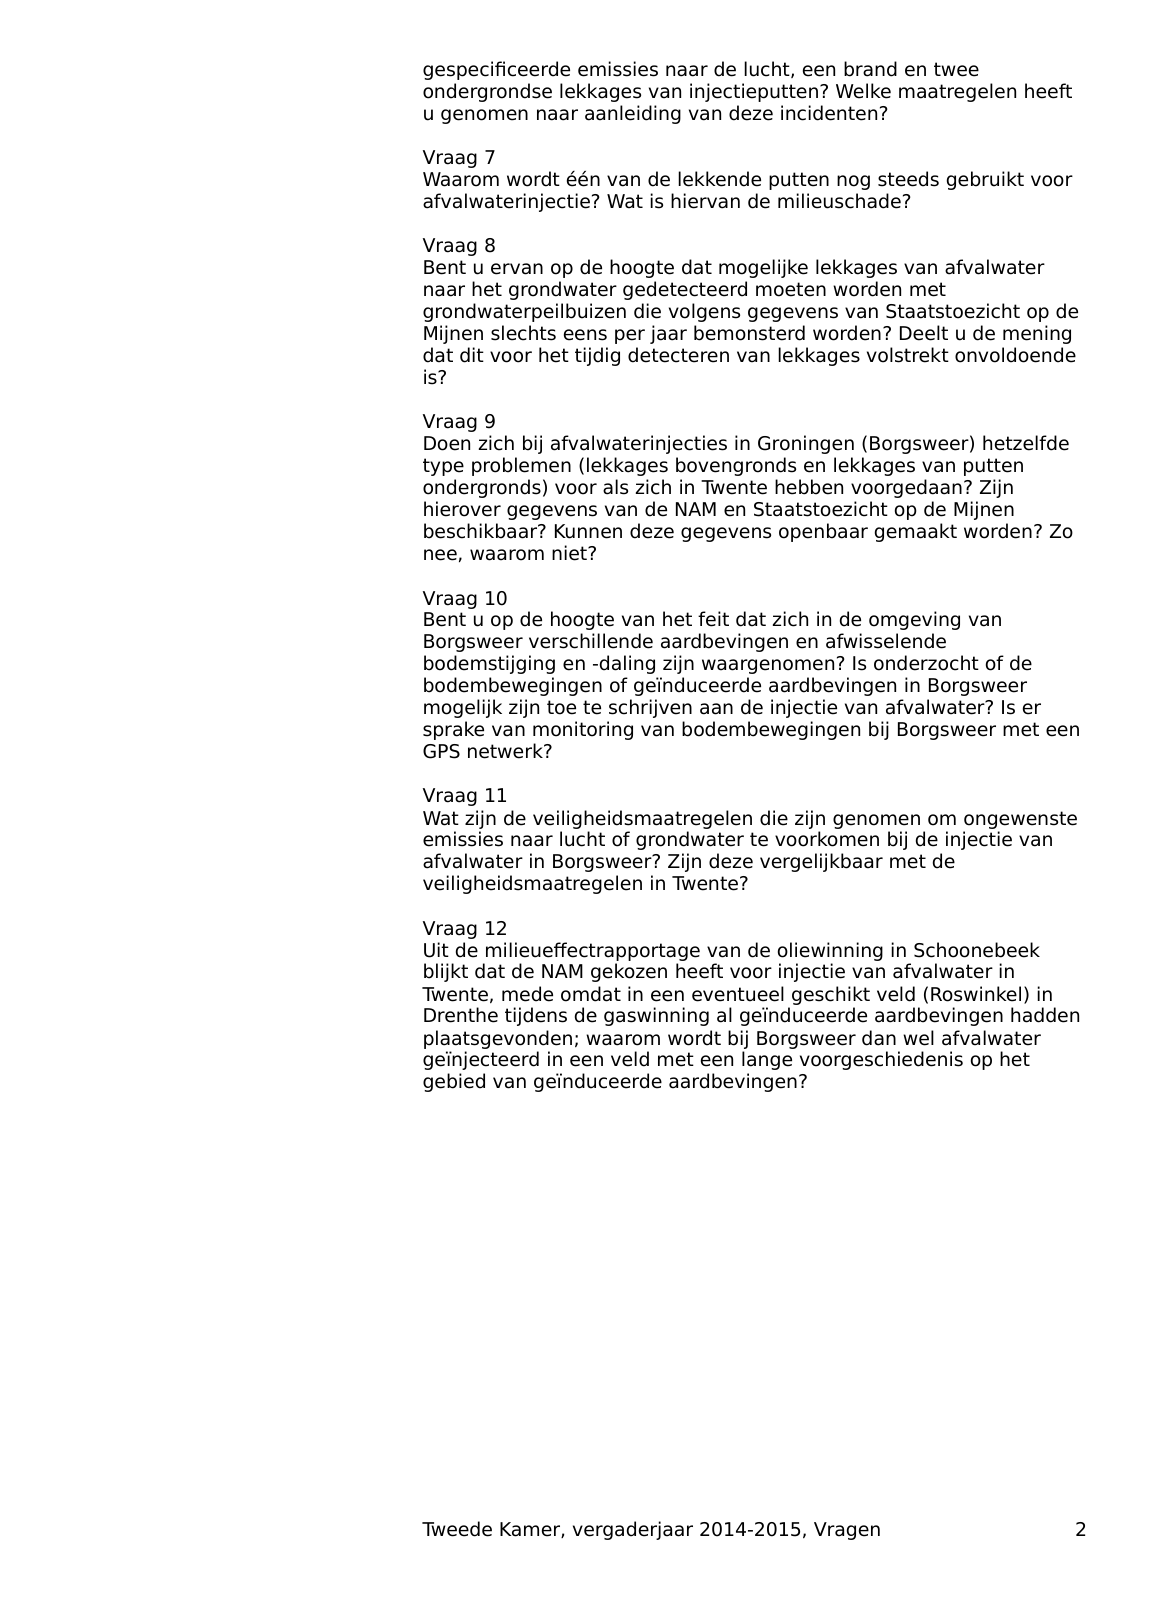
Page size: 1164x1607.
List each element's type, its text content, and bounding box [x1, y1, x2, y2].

text Bent u ervan op de hoogte dat mogelijke lekkages van afvalwater naar het grondwater gedetecteerd moeten worden met grondwaterpeilbuizen die volgens gegevens van Staatstoezicht op de Mijnen slechts eens per jaar bemonsterd worden? Deelt u de mening dat dit voor het tijdig detecteren van lekkages volstrekt onvoldoende is? [422, 257, 1087, 389]
text Bent u op de hoogte van het feit dat zich in de omgeving van Borgsweer verschillende aardbevingen en afwisselende bodemstijging en -daling zijn waargenomen? Is onderzocht of de bodembewegingen of geïnduceerde aardbevingen in Borgsweer mogelijk zijn toe te schrijven aan de injectie van afvalwater? Is er sprake van monitoring van bodembewegingen bij Borgsweer met een GPS netwerk? [422, 609, 1087, 763]
text Vraag 10 [422, 587, 1087, 609]
text Wat zijn de veiligheidsmaatregelen die zijn genomen om ongewenste emissies naar lucht of grondwater te voorkomen bij de injectie van afvalwater in Borgsweer? Zijn deze vergelijkbaar met de veiligheidsmaatregelen in Twente? [422, 807, 1087, 895]
text Vraag 12 [422, 917, 1087, 939]
text Vraag 7 [422, 147, 1087, 169]
text Waarom wordt één van de lekkende putten nog steeds gebruikt voor afvalwaterinjectie? Wat is hiervan de milieuschade? [422, 169, 1087, 213]
text Vraag 11 [422, 785, 1087, 807]
text Vraag 9 [422, 411, 1087, 433]
text Uit de milieueffectrapportage van de oliewinning in Schoonebeek blijkt dat de NAM gekozen heeft voor injectie van afvalwater in Twente, mede omdat in een eventueel geschikt veld (Roswinkel) in Drenthe tijdens de gaswinning al geïnduceerde aardbevingen hadden plaatsgevonden; waarom wordt bij Borgsweer dan wel afvalwater geïnjecteerd in een veld met een lange voorgeschiedenis op het gebied van geïnduceerde aardbevingen? [422, 939, 1087, 1093]
text Vraag 8 [422, 235, 1087, 257]
text Doen zich bij afvalwaterinjecties in Groningen (Borgsweer) hetzelfde type problemen (lekkages bovengronds en lekkages van putten ondergronds) voor als zich in Twente hebben voorgedaan? Zijn hierover gegevens van de NAM en Staatstoezicht op de Mijnen beschikbaar? Kunnen deze gegevens openbaar gemaakt worden? Zo nee, waarom niet? [422, 433, 1087, 565]
text gespecificeerde emissies naar de lucht, een brand en twee ondergrondse lekkages van injectieputten? Welke maatregelen heeft u genomen naar aanleiding van deze incidenten? [422, 59, 1087, 125]
